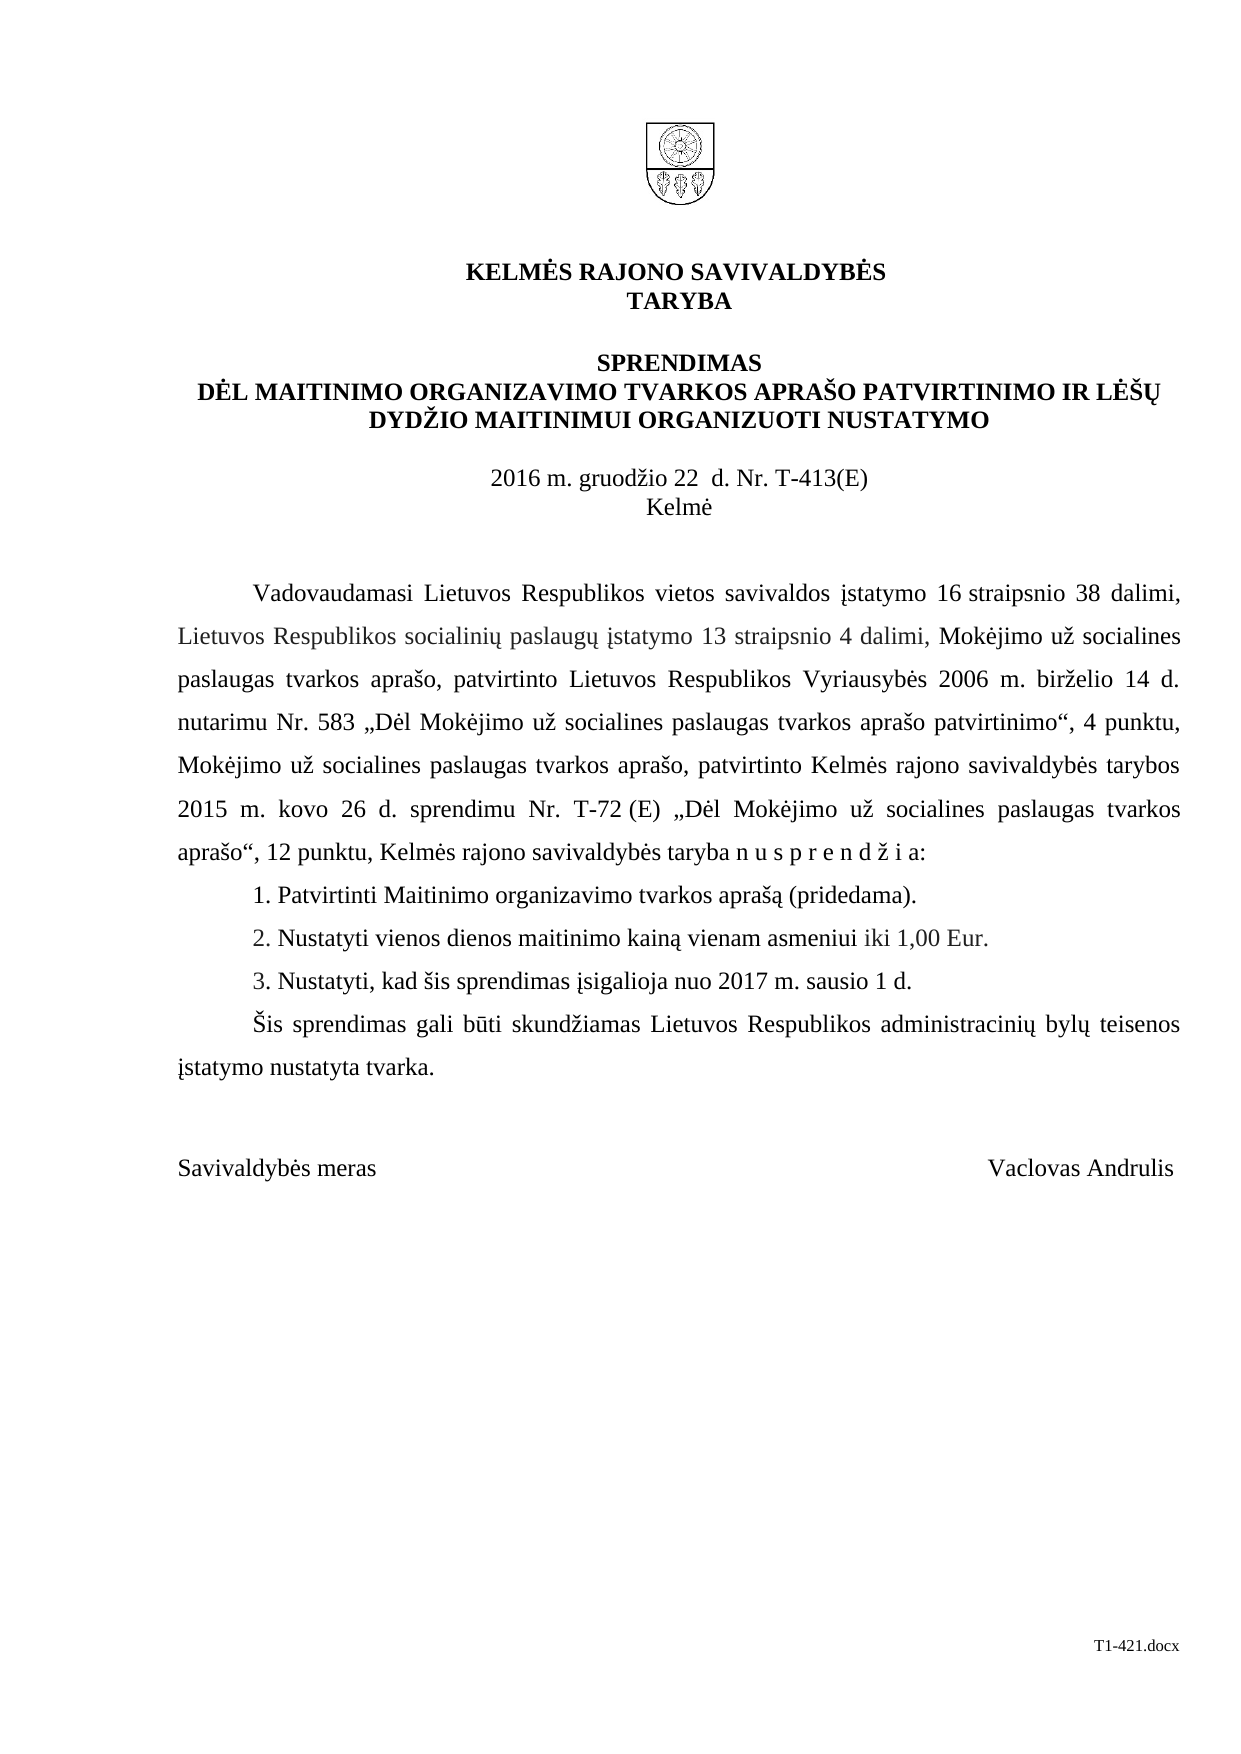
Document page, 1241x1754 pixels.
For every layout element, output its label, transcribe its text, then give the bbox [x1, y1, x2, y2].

text Savivaldybės meras Vaclovas Andrulis [177, 1153, 1181, 1182]
text SPRENDIMAS [177, 348, 1181, 377]
text TARYBA [177, 286, 1181, 314]
text Kelmė [177, 492, 1181, 521]
text Šis sprendimas gali būti skundžiamas Lietuvos Respublikos administracinių bylų teisenos įstatymo nustatyta tvarka. [177, 1009, 1181, 1081]
text KELMĖS RAJONO SAVIVALDYBĖS [177, 257, 1181, 286]
text 3. Nustatyti, kad šis sprendimas įsigalioja nuo 2017 m. sausio 1 d. [177, 966, 1181, 995]
text 1. Patvirtinti Maitinimo organizavimo tvarkos aprašą (pridedama). [177, 880, 1181, 909]
text Vadovaudamasi Lietuvos Respublikos vietos savivaldos įstatymo 16 straipsnio 38 dalimi, Lietuvos Respublikos socialinių paslaugų įstatymo 13 straipsnio 4 dalimi, Mokėjimo už socialines paslaugas tvarkos aprašo, patvirtinto Lietuvos Respublikos Vyriausybės 2006 m. birželio 14 d. nutarimu Nr. 583 „Dėl Mokėjimo už socialines paslaugas tvarkos aprašo patvirtinimo“, 4 punktu, Mokėjimo už socialines paslaugas tvarkos aprašo, patvirtinto Kelmės rajono savivaldybės tarybos 2015 m. kovo 26 d. sprendimu Nr. T-72 (E) „Dėl Mokėjimo už socialines paslaugas tvarkos aprašo“, 12 punktu, Kelmės rajono savivaldybės taryba n u s p r e n d ž i a: [177, 578, 1181, 866]
text 2016 m. gruodžio 22 d. Nr. T-413(E) [177, 463, 1181, 492]
text 2. Nustatyti vienos dienos maitinimo kainą vienam asmeniui iki 1,00 Eur. [177, 923, 1181, 952]
text DĖL MAITINIMO ORGANIZAVIMO TVARKOS APRAŠO PATVIRTINIMO IR LĖŠŲ DYDŽIO MAITINIMUI ORGANIZUOTI NUSTATYMO [177, 377, 1181, 434]
